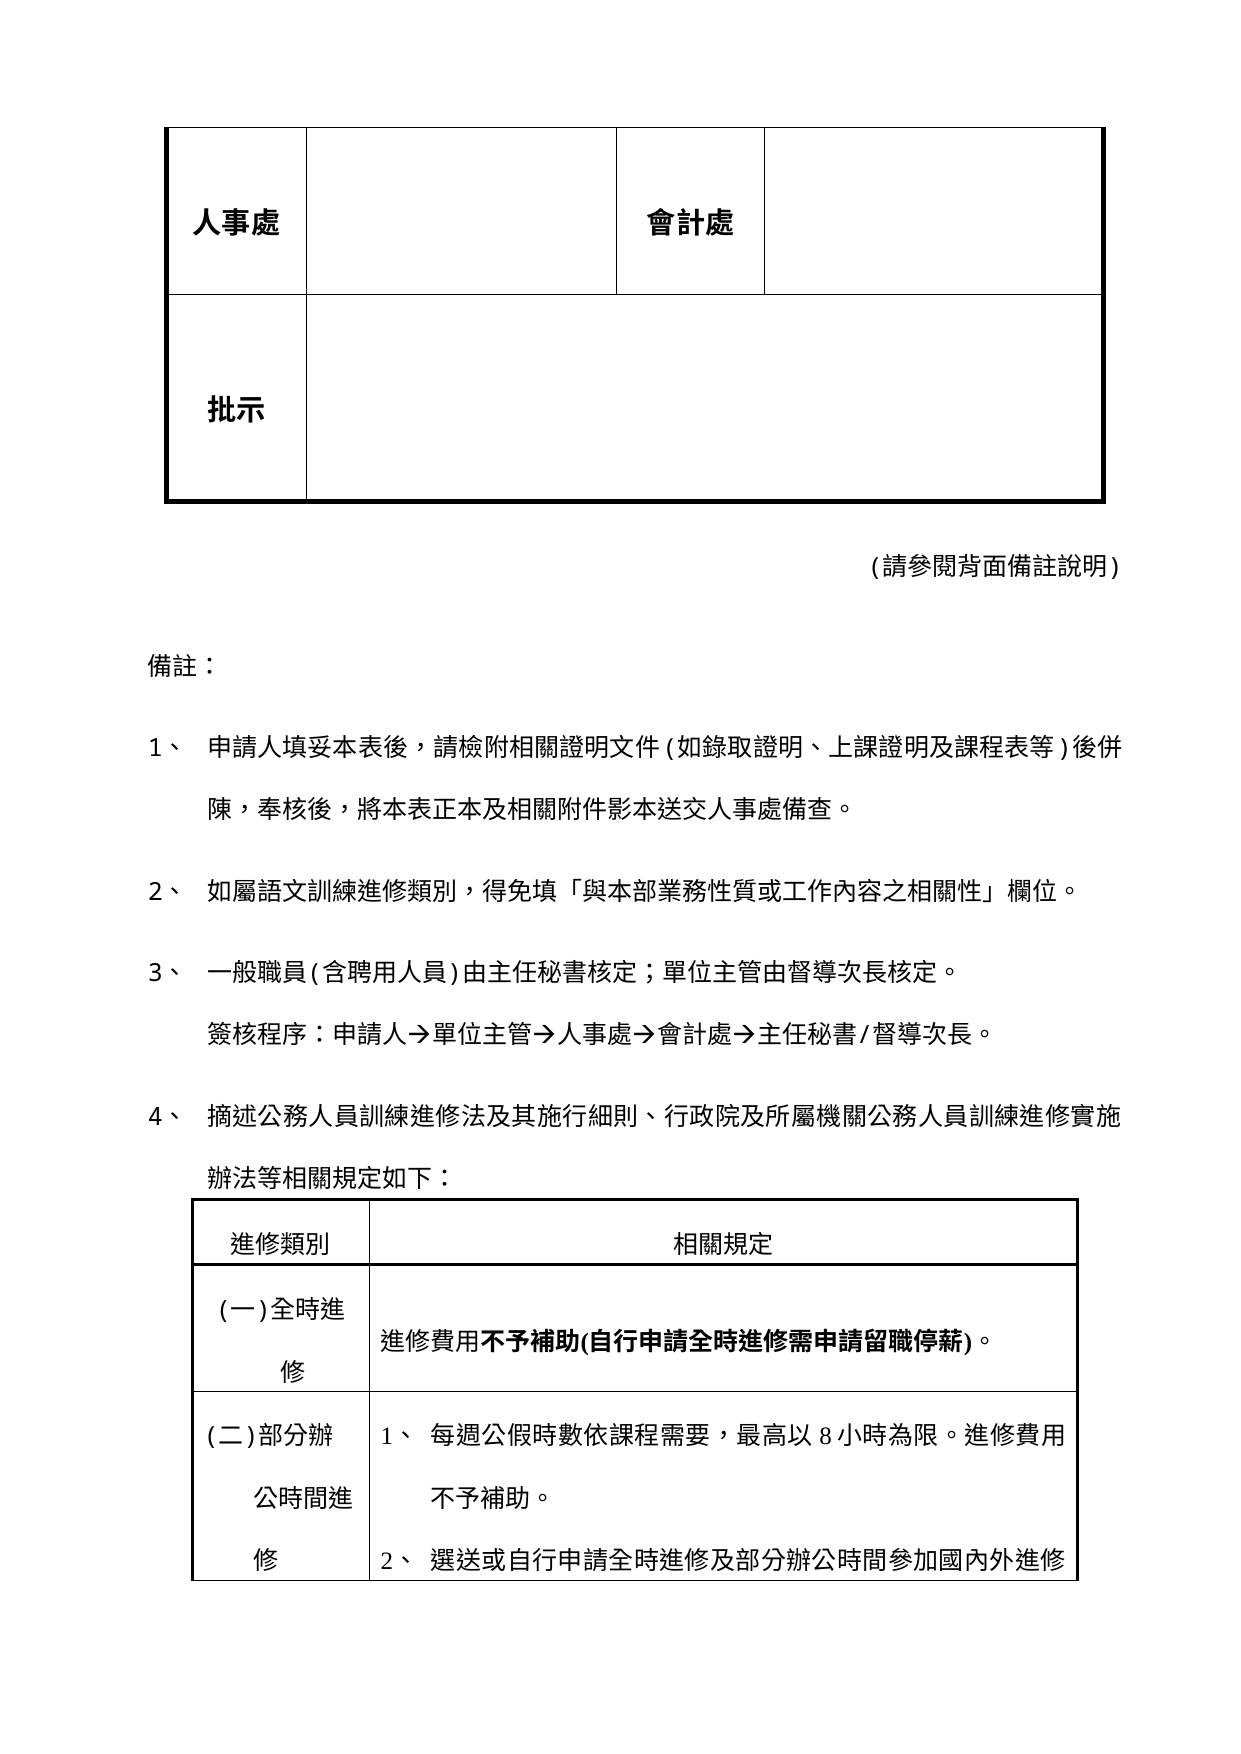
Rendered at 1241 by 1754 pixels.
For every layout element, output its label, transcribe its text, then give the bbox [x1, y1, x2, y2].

table_cell (一)全時進修 [194, 1266, 369, 1391]
text 備註： [148, 622, 1122, 685]
table_cell (二)部分辦公時間進修 [194, 1392, 369, 1580]
table_header 進修類別 [194, 1201, 369, 1263]
table_cell 每週公假時數依課程需要，最高以8小時為限。進修費用不予補助。 選送或自行申請全時進修及部分辦公時間參加國內外進修 [370, 1392, 1076, 1580]
list 申請人填妥本表後，請檢附相關證明文件(如錄取證明、上課證明及課程表等)後併陳，奉核後，將本表正本及相關附件影本送交人事處備查。 [148, 704, 1122, 829]
list 如屬語文訓練進修類別，得免填「與本部業務性質或工作內容之相關性」欄位。 [148, 847, 1122, 910]
table_cell [307, 295, 1101, 499]
text (請參閱背面備註說明) [148, 522, 1122, 585]
table_cell 進修費用不予補助(自行申請全時進修需申請留職停薪)。 [370, 1266, 1076, 1391]
table_cell [765, 128, 1101, 294]
table_header 相關規定 [370, 1201, 1076, 1263]
table_cell 會計處 [617, 128, 764, 294]
list 摘述公務人員訓練進修法及其施行細則、行政院及所屬機關公務人員訓練進修實施辦法等相關規定如下： [148, 1072, 1122, 1197]
table_cell [307, 128, 616, 294]
table_cell 人事處 [169, 128, 306, 294]
text 簽核程序：申請人單位主管人事處會計處主任秘書/督導次長。 [207, 991, 1122, 1054]
table_cell 批示 [169, 295, 306, 499]
list 一般職員(含聘用人員)由主任秘書核定；單位主管由督導次長核定。 [148, 929, 1122, 991]
